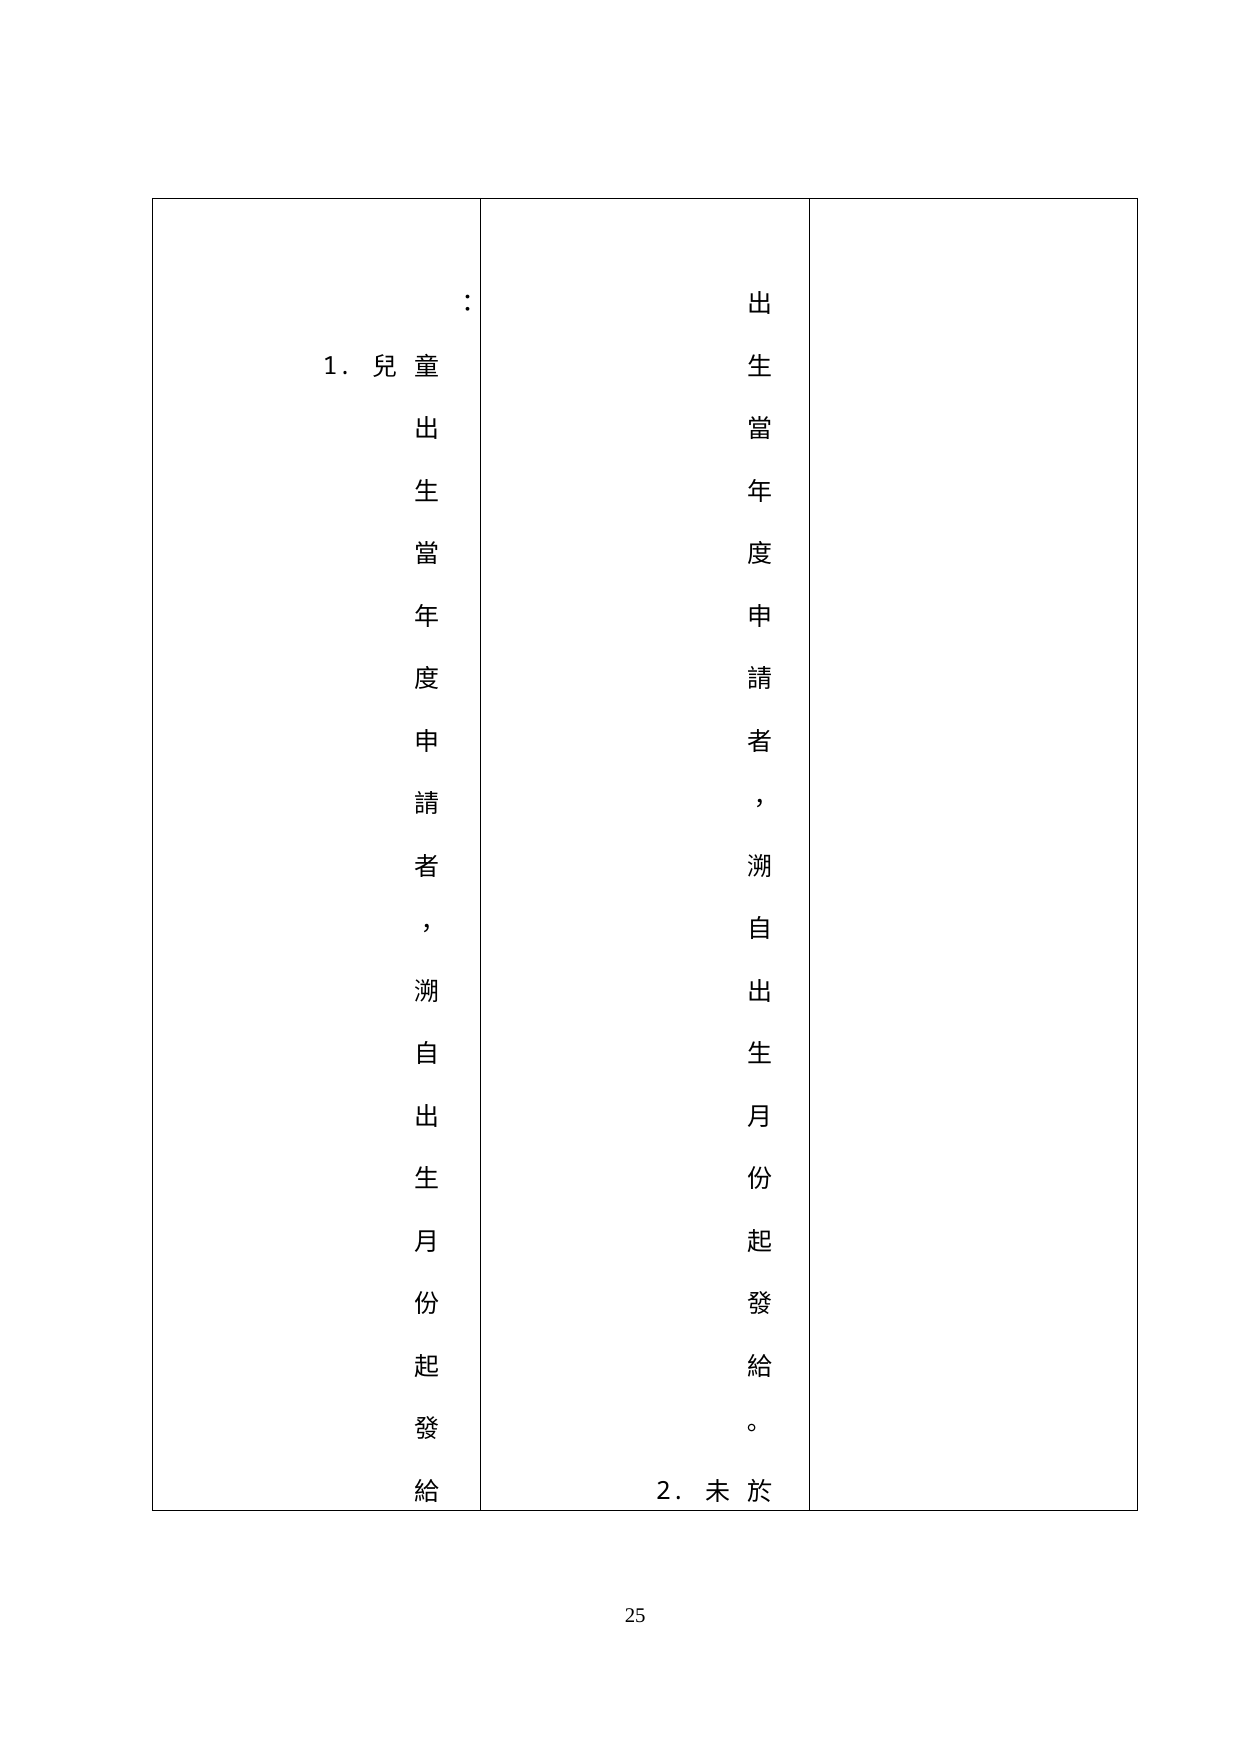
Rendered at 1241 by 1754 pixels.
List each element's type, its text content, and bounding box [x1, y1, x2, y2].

table_cell 本點未修正。 [810, 199, 1137, 1510]
table_cell 本津貼之審核及發放作業如下： 審核結果應以書面通知申請人，並載明下列事項： 發放起迄期間 發放金額。 不予發放者，其理由。 申請人得於收到書面通知次日起三十日內檢附資料提出申復。申請人逾期提出申復者，不予受理。 經審核符合資格者，其津貼依下列規定發放： 兒童出生當年度申請者，溯自出生月份起發給。 未於兒童出生當年度申請者，溯自申請當年度一月份起發給。但兒童於每年十一月二日至十二月三十一日期間出生，且於出生後六十日內完成出生登記或初設戶籍登記並提出申請者，得溯自出生月份發給。 經審核符合發放資格者，核定機關應將本津貼按月撥入申請人或兒童帳戶。但有特殊情形者，得按月以其他方式發放。 核定機關按月發放本津貼，原則應於次月底前完成。 不符合發放資格而領取津貼者，由核定機關以書面命申請人自處分文書送達之次日起三十日內繳還；屆期未繳還者，依法移送行政執行。 [153, 199, 480, 1510]
table_cell 本津貼之審核及發放作業如下： 審核結果應以書面通知申請人，並載明下列事項： 發放起迄期間 發放金額。 不予發放者，其理由。 申請人得於收到書面通知次日起三十日內檢附資料提出申復。申請人逾期提出申復者，不予受理。 經審核符合資格者，其津貼依下列規定發放： 兒童出生當年度申請者，溯自出生月份起發給。 未於兒童出生當年度申請者，溯自申請當年度一月份起發給。但兒童於每年十一月二日至十二月三十一日期間出生，且於出生後六十日內完成出生登記或初設戶籍登記並提出申請者，得溯自出生月份發給。 經審核符合發放資格者，核定機關應將本津貼按月撥入申請人或兒童帳戶。但有特殊情形者，得按月以其他方式發放。 核定機關按月發放本津貼，原則應於次月底前完成。 不符合發放資格而領取津貼者，由核定機關以書面命申請人自處分文書送達之次日起三十日內繳還；屆期未繳還者，依法移送行政執行。 [481, 199, 809, 1510]
